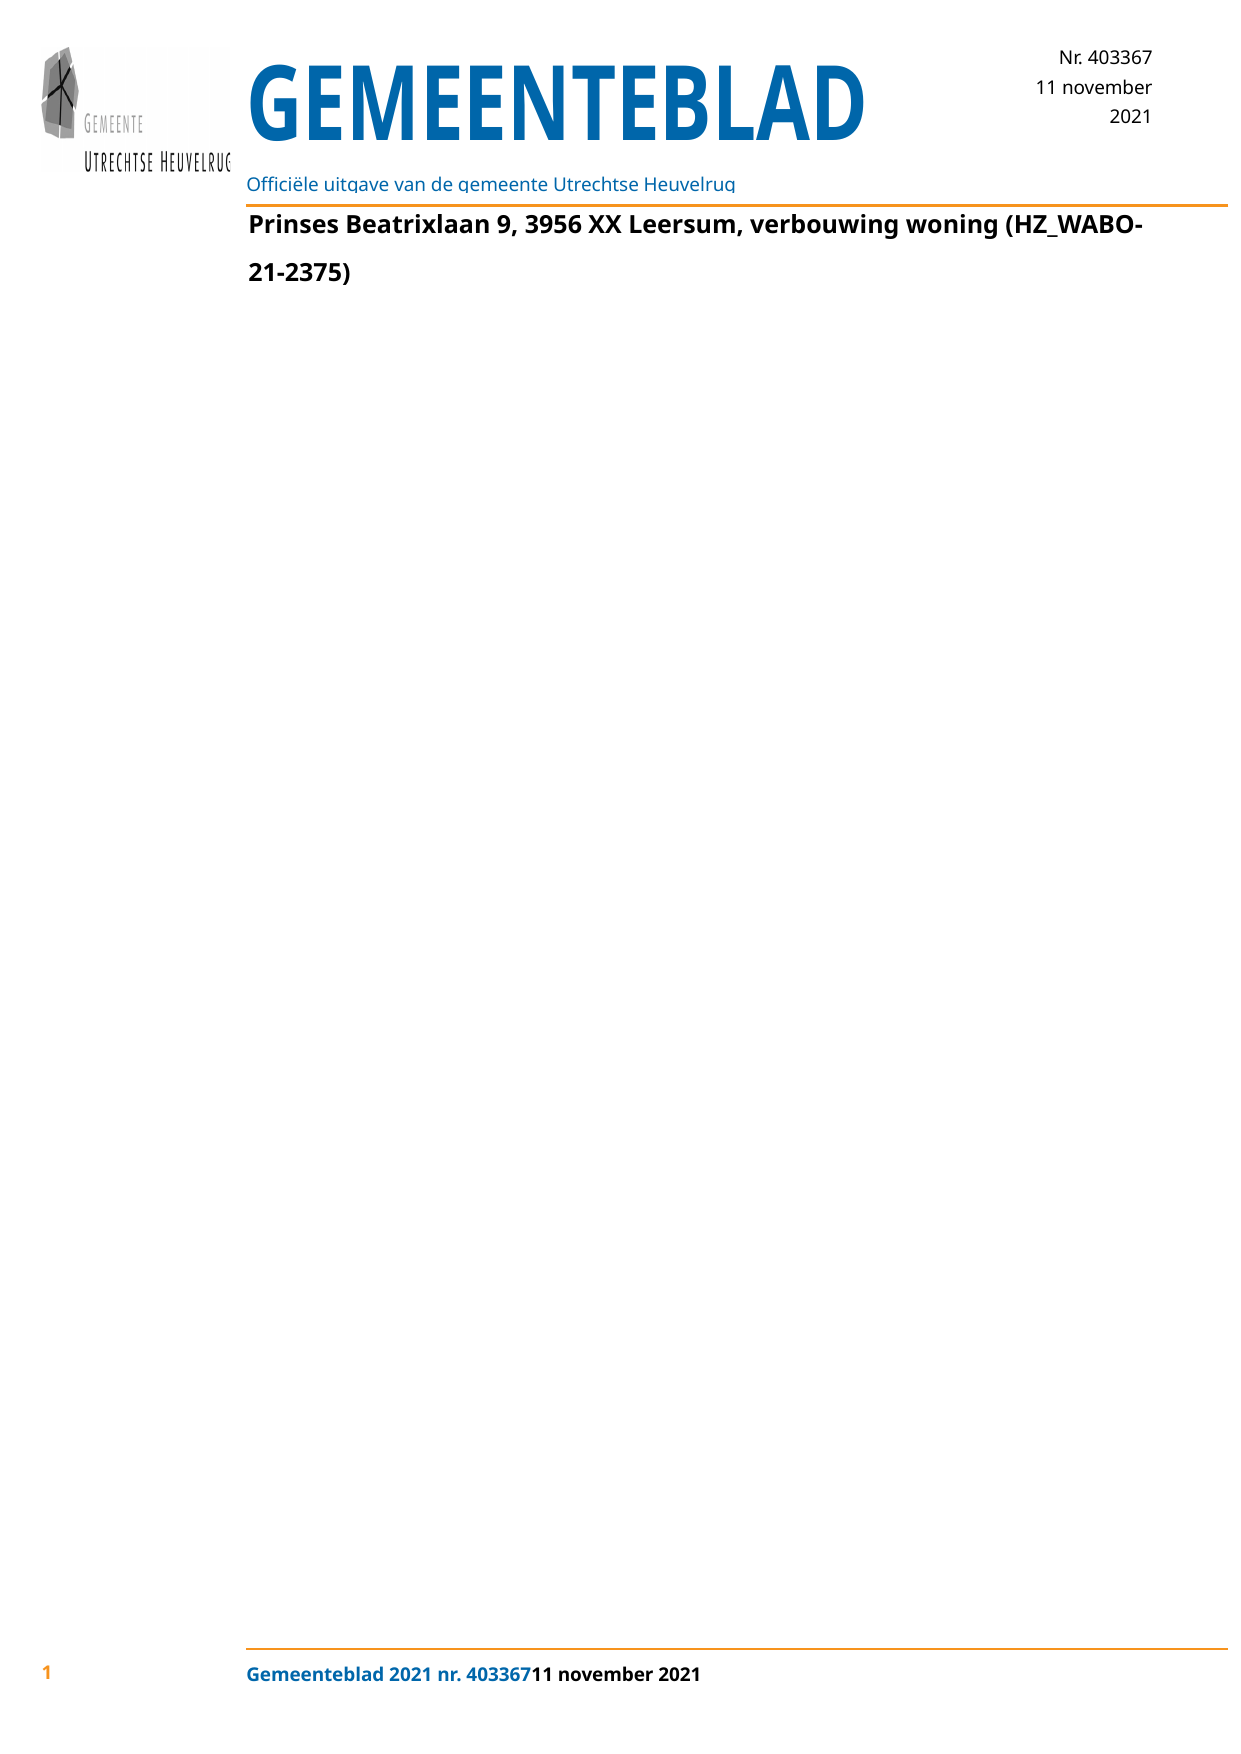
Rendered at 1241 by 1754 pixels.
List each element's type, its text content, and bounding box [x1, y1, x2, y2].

text Prinses Beatrixlaan 9, 3956 XX Leersum, verbouwing woning (HZ_WABO-21-2375) [248, 207, 1152, 288]
picture [41, 47, 231, 172]
